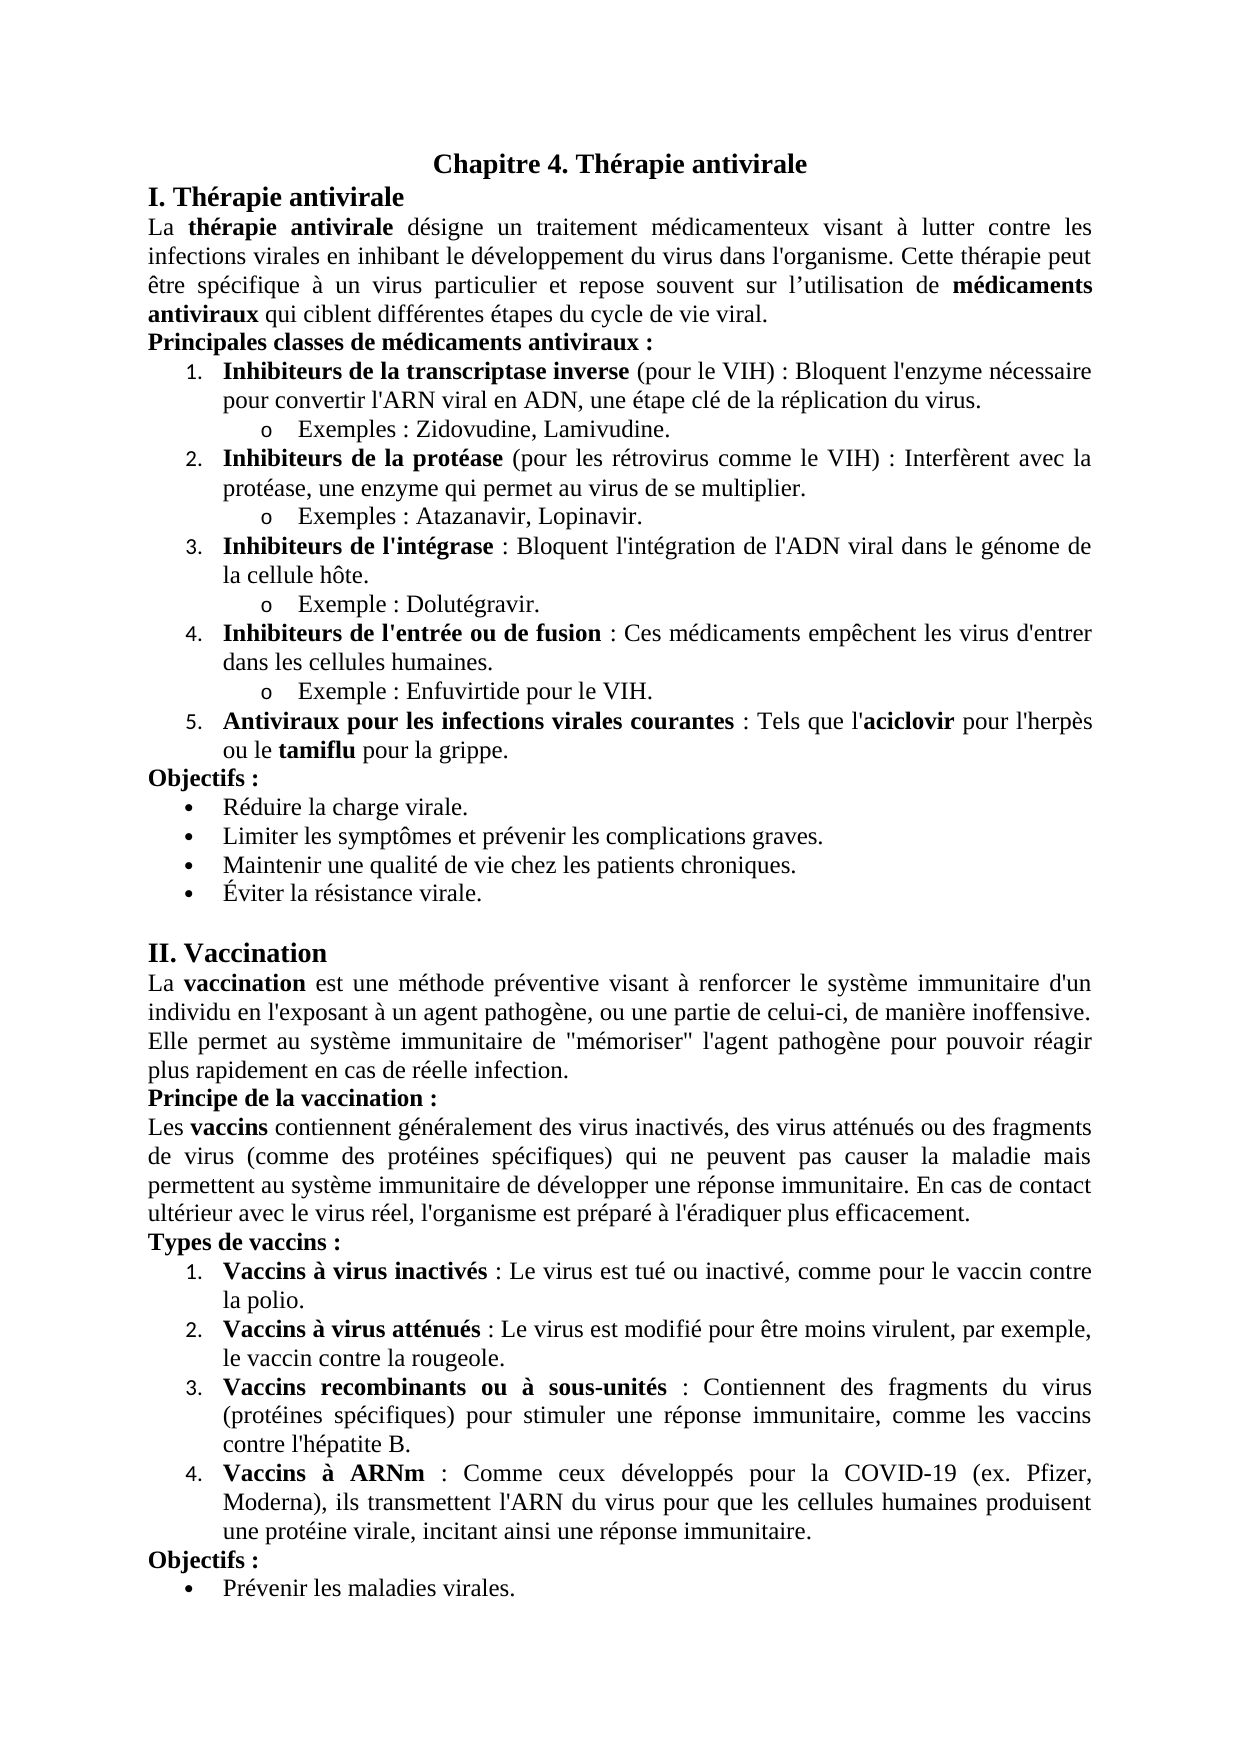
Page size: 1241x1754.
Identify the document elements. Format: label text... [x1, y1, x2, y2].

list Antiviraux pour les infections virales courantes : Tels que l'aciclovir pour l'herpès ou le tamiflu pour la grippe. [185, 706, 1093, 763]
subtitle II. Vaccination [148, 936, 1093, 968]
text La thérapie antivirale désigne un traitement médicamenteux visant à lutter contre les infections virales en inhibant le développement du virus dans l'organisme. Cette thérapie peut être spécifique à un virus particulier et repose souvent sur l’utilisation de médicaments antiviraux qui ciblent différentes étapes du cycle de vie viral. [148, 212, 1093, 327]
list Inhibiteurs de l'entrée ou de fusion : Ces médicaments empêchent les virus d'entrer dans les cellules humaines. [185, 618, 1093, 676]
list Inhibiteurs de la transcriptase inverse (pour le VIH) : Bloquent l'enzyme nécessaire pour convertir l'ARN viral en ADN, une étape clé de la réplication du virus. [185, 356, 1093, 414]
list Vaccins à virus atténués : Le virus est modifié pour être moins virulent, par exemple, le vaccin contre la rougeole. [185, 1314, 1093, 1372]
text Les vaccins contiennent généralement des virus inactivés, des virus atténués ou des fragments de virus (comme des protéines spécifiques) qui ne peuvent pas causer la maladie mais permettent au système immunitaire de développer une réponse immunitaire. En cas de contact ultérieur avec le virus réel, l'organisme est préparé à l'éradiquer plus efficacement. [148, 1112, 1093, 1227]
list Exemple : Enfuvirtide pour le VIH. [260, 676, 1093, 706]
list Maintenir une qualité de vie chez les patients chroniques. [185, 850, 1093, 878]
list Exemples : Zidovudine, Lamivudine. [260, 414, 1093, 443]
subtitle Objectifs : [148, 763, 1093, 792]
list Inhibiteurs de l'intégrase : Bloquent l'intégration de l'ADN viral dans le génome de la cellule hôte. [185, 531, 1093, 589]
list Vaccins à virus inactivés : Le virus est tué ou inactivé, comme pour le vaccin contre la polio. [185, 1256, 1093, 1314]
subtitle Principales classes de médicaments antiviraux : [148, 327, 1093, 356]
subtitle Objectifs : [148, 1545, 1093, 1573]
list Limiter les symptômes et prévenir les complications graves. [185, 821, 1093, 850]
text La vaccination est une méthode préventive visant à renforcer le système immunitaire d'un individu en l'exposant à un agent pathogène, ou une partie de celui-ci, de manière inoffensive. Elle permet au système immunitaire de "mémoriser" l'agent pathogène pour pouvoir réagir plus rapidement en cas de réelle infection. [148, 968, 1093, 1083]
subtitle I. Thérapie antivirale [148, 180, 1093, 212]
list Exemples : Atazanavir, Lopinavir. [260, 501, 1093, 531]
list Vaccins recombinants ou à sous-unités : Contiennent des fragments du virus (protéines spécifiques) pour stimuler une réponse immunitaire, comme les vaccins contre l'hépatite B. [185, 1372, 1093, 1458]
list Exemple : Dolutégravir. [260, 589, 1093, 618]
list Réduire la charge virale. [185, 792, 1093, 821]
list Éviter la résistance virale. [185, 878, 1093, 907]
list Prévenir les maladies virales. [185, 1573, 1093, 1602]
list Inhibiteurs de la protéase (pour les rétrovirus comme le VIH) : Interfèrent avec la protéase, une enzyme qui permet au virus de se multiplier. [185, 443, 1093, 501]
text Chapitre 4. Thérapie antivirale [148, 148, 1093, 180]
list Vaccins à ARNm : Comme ceux développés pour la COVID-19 (ex. Pfizer, Moderna), ils transmettent l'ARN du virus pour que les cellules humaines produisent une protéine virale, incitant ainsi une réponse immunitaire. [185, 1458, 1093, 1545]
subtitle Types de vaccins : [148, 1227, 1093, 1256]
subtitle Principe de la vaccination : [148, 1083, 1093, 1112]
